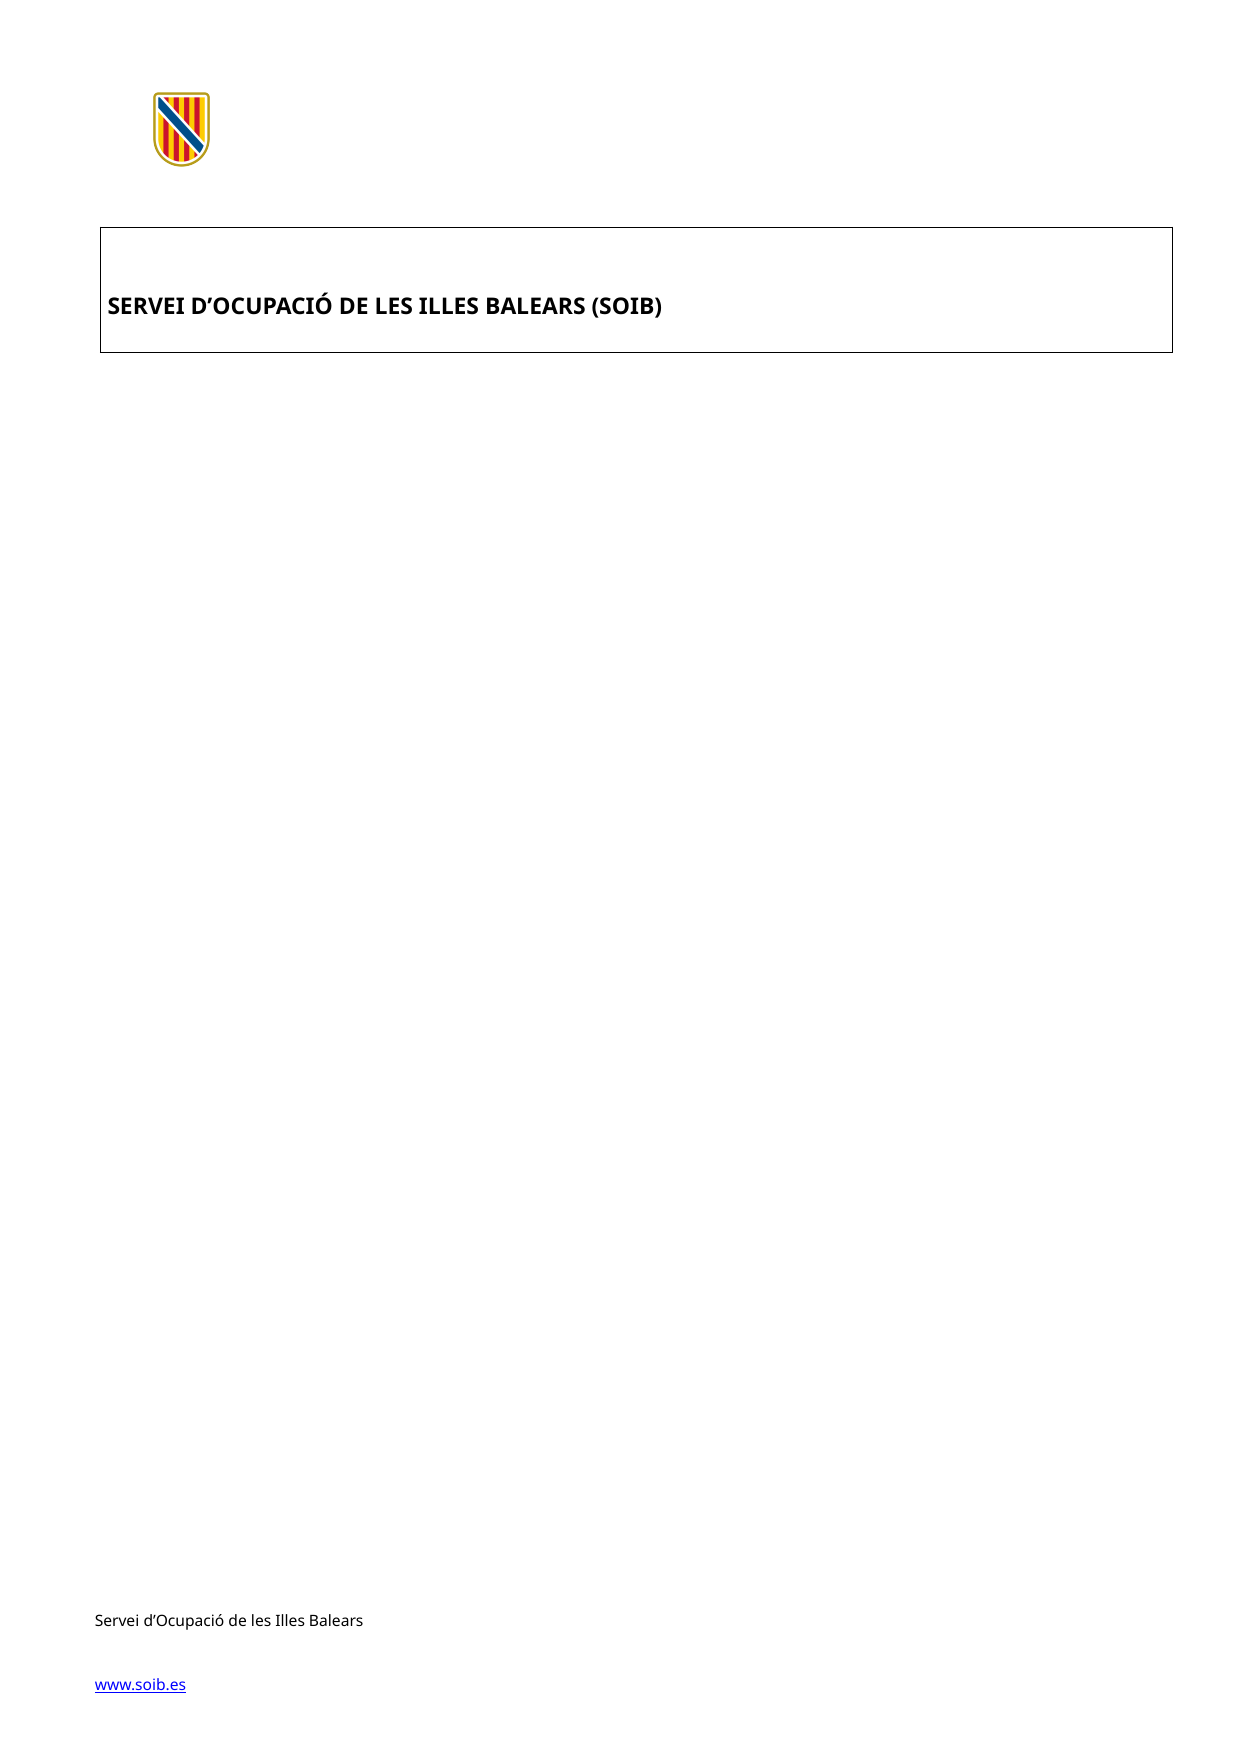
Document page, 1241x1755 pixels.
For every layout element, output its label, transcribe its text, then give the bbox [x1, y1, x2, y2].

table_cell DECLAR, sota la meva responsabilitat: 1. Que l’entitat a la que represento, té una experiència com a mínim de 2 anys en l’atenció a persones amb especials dificultats formatives o d’inserció laboral. Aquesta experiència es correspon amb els projectes/convocatòries següents* : * És suficient indicar l’experiència equivalent a DOS anys. ________________, ______ de _______________ de 2025 (signatura electrònica del/ de la responsable o signatura del/de la responsable i segell del centre) SERVEI D’OCUPACIÓ DE LES ILLES BALEARS (SOIB) [101, 228, 1172, 352]
picture [135, 65, 228, 195]
